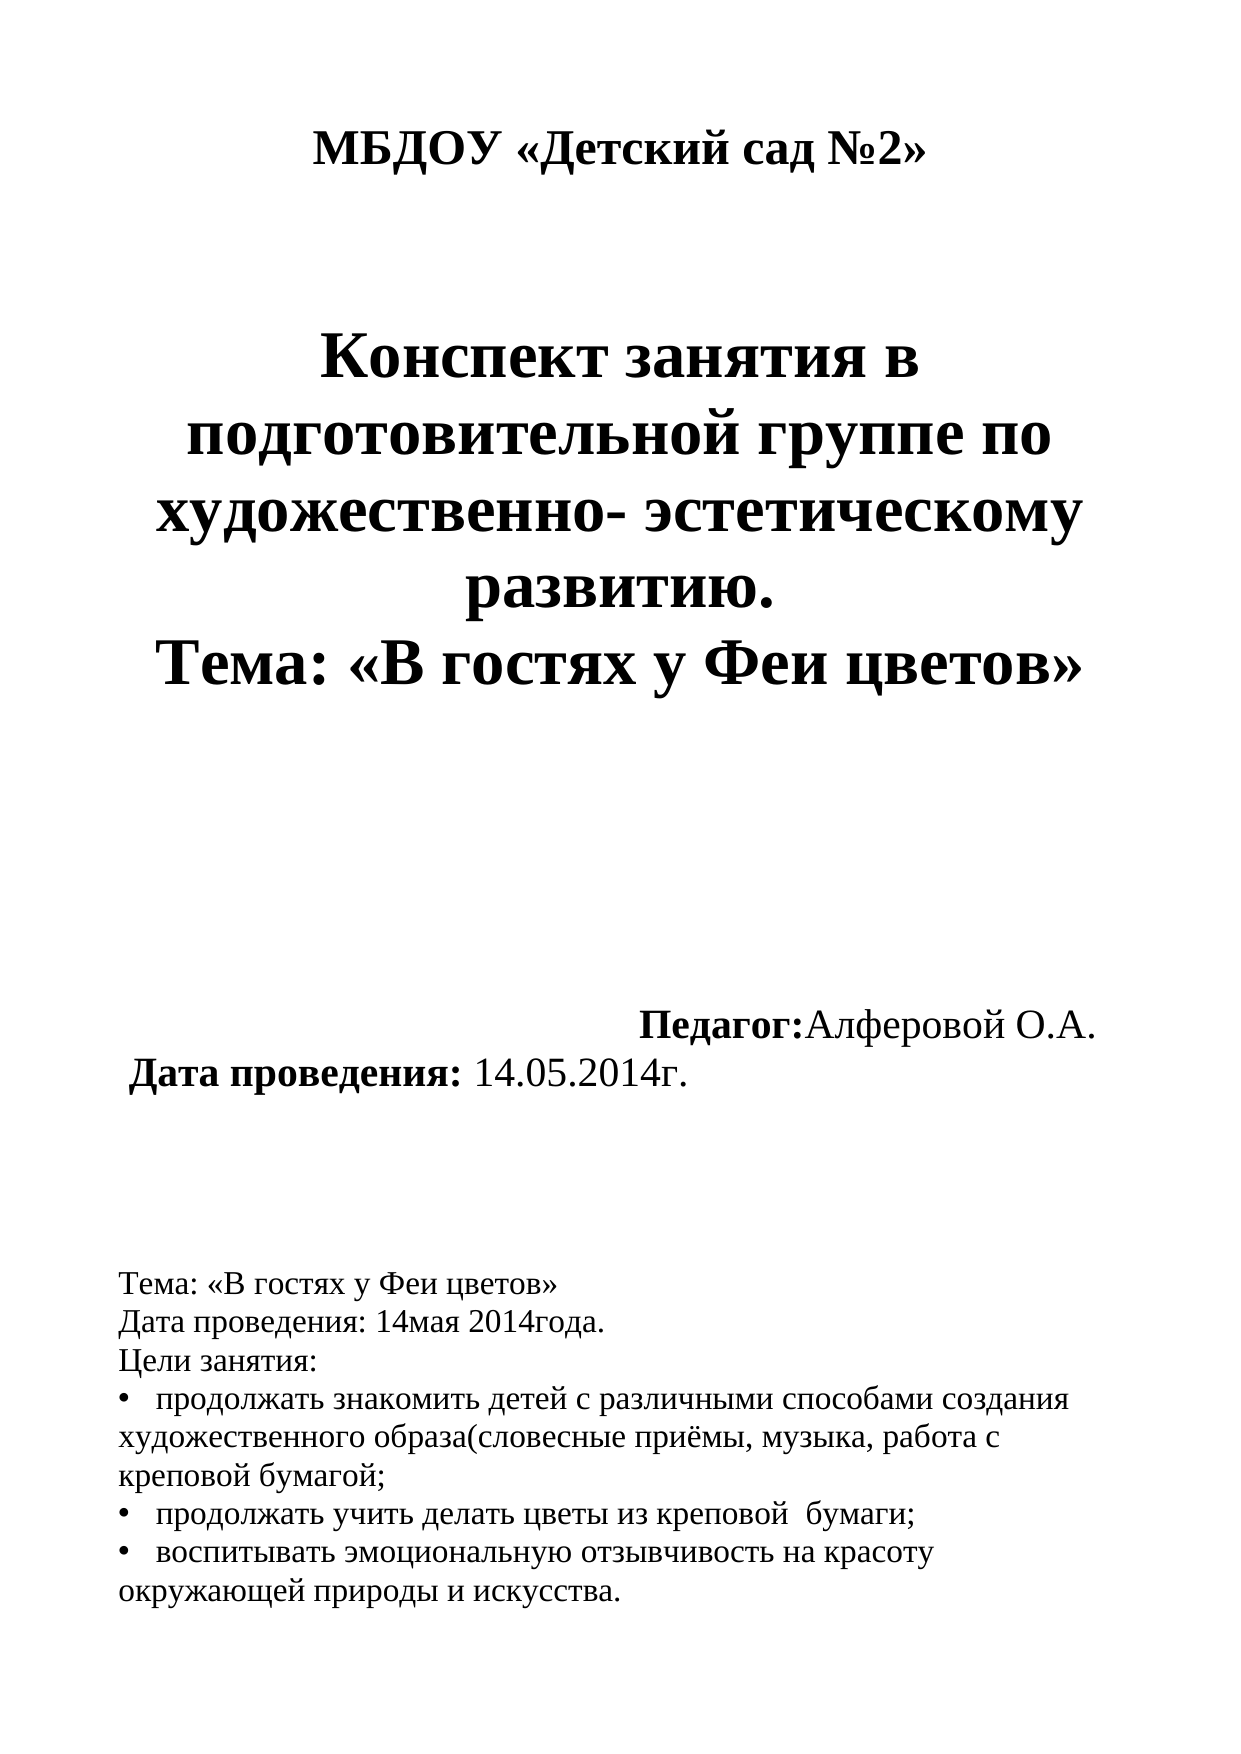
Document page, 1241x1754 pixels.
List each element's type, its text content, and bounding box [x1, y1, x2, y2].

text Тема: «В гостях у Феи цветов» [118, 1263, 1122, 1301]
list продолжать учить делать цветы из креповой бумаги; [81, 1493, 1122, 1531]
text Цели занятия: [118, 1340, 1122, 1378]
text Дата проведения: 14мая 2014года. [118, 1301, 1122, 1340]
list продолжать знакомить детей с различными способами создания художественного образа(словесные приёмы, музыка, работа с креповой бумагой; [81, 1378, 1122, 1493]
text Конспект занятия в подготовительной группе по художественно- эстетическому развитию. [118, 316, 1122, 622]
text Педагог:Алферовой О.А. [118, 999, 1122, 1047]
text МБДОУ «Детский сад №2» [118, 118, 1122, 176]
text Дата проведения: 14.05.2014г. [118, 1047, 1122, 1095]
text Тема: «В гостях у Феи цветов» [118, 622, 1122, 699]
list воспитывать эмоциональную отзывчивость на красоту окружающей природы и искусства. [81, 1531, 1122, 1608]
